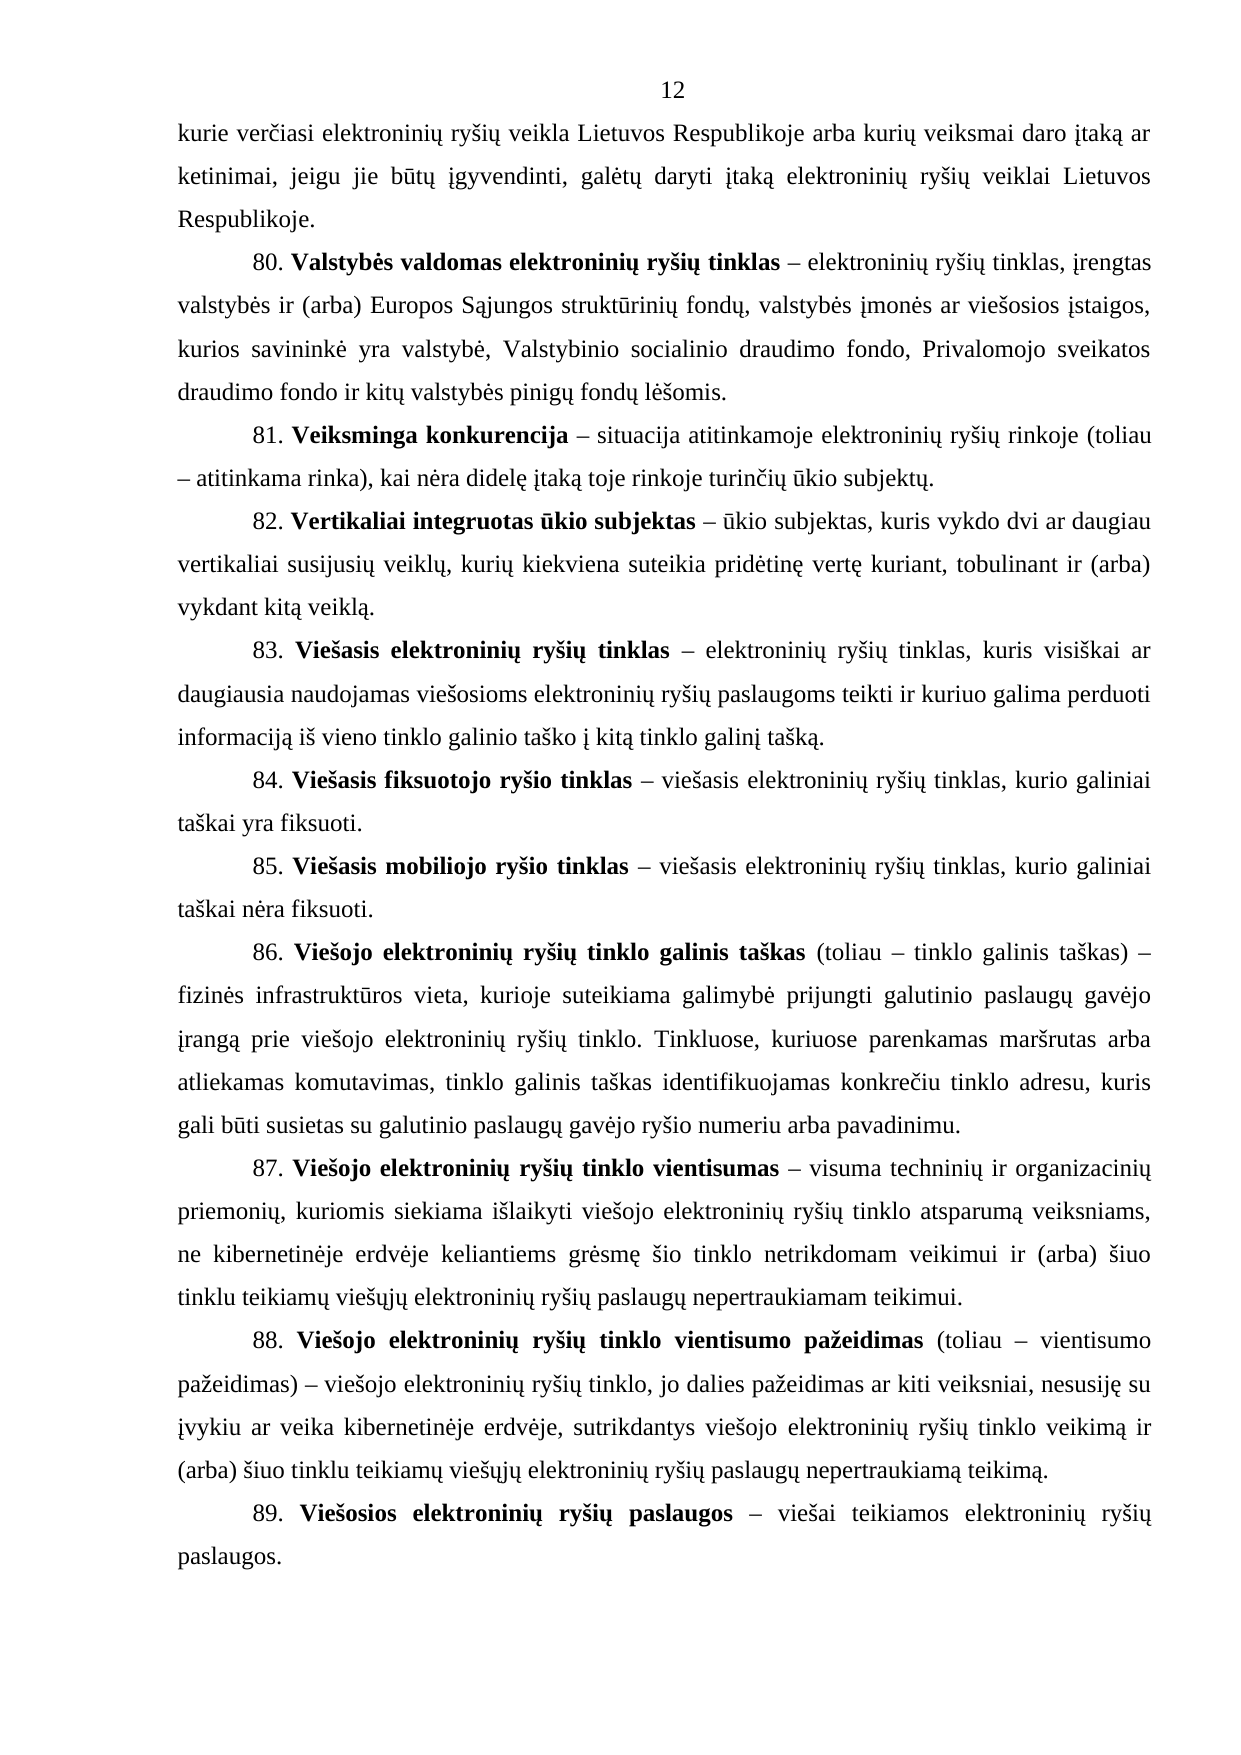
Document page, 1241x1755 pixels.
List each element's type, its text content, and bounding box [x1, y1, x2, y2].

text 87. Viešojo elektroninių ryšių tinklo vientisumas – visuma techninių ir organizacinių priemonių, kuriomis siekiama išlaikyti viešojo elektroninių ryšių tinklo atsparumą veiksniams, ne kibernetinėje erdvėje keliantiems grėsmę šio tinklo netrikdomam veikimui ir (arba) šiuo tinklu teikiamų viešųjų elektroninių ryšių paslaugų nepertraukiamam teikimui. [177, 1153, 1152, 1311]
text 80. Valstybės valdomas elektroninių ryšių tinklas – elektroninių ryšių tinklas, įrengtas valstybės ir (arba) Europos Sąjungos struktūrinių fondų, valstybės įmonės ar viešosios įstaigos, kurios savininkė yra valstybė, Valstybinio socialinio draudimo fondo, Privalomojo sveikatos draudimo fondo ir kitų valstybės pinigų fondų lėšomis. [177, 247, 1152, 406]
text 81. Veiksminga konkurencija – situacija atitinkamoje elektroninių ryšių rinkoje (toliau – atitinkama rinka), kai nėra didelę įtaką toje rinkoje turinčių ūkio subjektų. [177, 420, 1152, 492]
text 86. Viešojo elektroninių ryšių tinklo galinis taškas (toliau – tinklo galinis taškas) – fizinės infrastruktūros vieta, kurioje suteikiama galimybė prijungti galutinio paslaugų gavėjo įrangą prie viešojo elektroninių ryšių tinklo. Tinkluose, kuriuose parenkamas maršrutas arba atliekamas komutavimas, tinklo galinis taškas identifikuojamas konkrečiu tinklo adresu, kuris gali būti susietas su galutinio paslaugų gavėjo ryšio numeriu arba pavadinimu. [177, 937, 1152, 1139]
text 83. Viešasis elektroninių ryšių tinklas – elektroninių ryšių tinklas, kuris visiškai ar daugiausia naudojamas viešosioms elektroninių ryšių paslaugoms teikti ir kuriuo galima perduoti informaciją iš vieno tinklo galinio taško į kitą tinklo galinį tašką. [177, 636, 1152, 751]
text kurie verčiasi elektroninių ryšių veikla Lietuvos Respublikoje arba kurių veiksmai daro įtaką ar ketinimai, jeigu jie būtų įgyvendinti, galėtų daryti įtaką elektroninių ryšių veiklai Lietuvos Respublikoje. [177, 118, 1152, 233]
text 89. Viešosios elektroninių ryšių paslaugos – viešai teikiamos elektroninių ryšių paslaugos. [177, 1498, 1152, 1570]
text 88. Viešojo elektroninių ryšių tinklo vientisumo pažeidimas (toliau – vientisumo pažeidimas) – viešojo elektroninių ryšių tinklo, jo dalies pažeidimas ar kiti veiksniai, nesusiję su įvykiu ar veika kibernetinėje erdvėje, sutrikdantys viešojo elektroninių ryšių tinklo veikimą ir (arba) šiuo tinklu teikiamų viešųjų elektroninių ryšių paslaugų nepertraukiamą teikimą. [177, 1326, 1152, 1484]
text 84. Viešasis fiksuotojo ryšio tinklas – viešasis elektroninių ryšių tinklas, kurio galiniai taškai yra fiksuoti. [177, 765, 1152, 837]
text 82. Vertikaliai integruotas ūkio subjektas – ūkio subjektas, kuris vykdo dvi ar daugiau vertikaliai susijusių veiklų, kurių kiekviena suteikia pridėtinę vertę kuriant, tobulinant ir (arba) vykdant kitą veiklą. [177, 506, 1152, 621]
text 85. Viešasis mobiliojo ryšio tinklas – viešasis elektroninių ryšių tinklas, kurio galiniai taškai nėra fiksuoti. [177, 851, 1152, 923]
